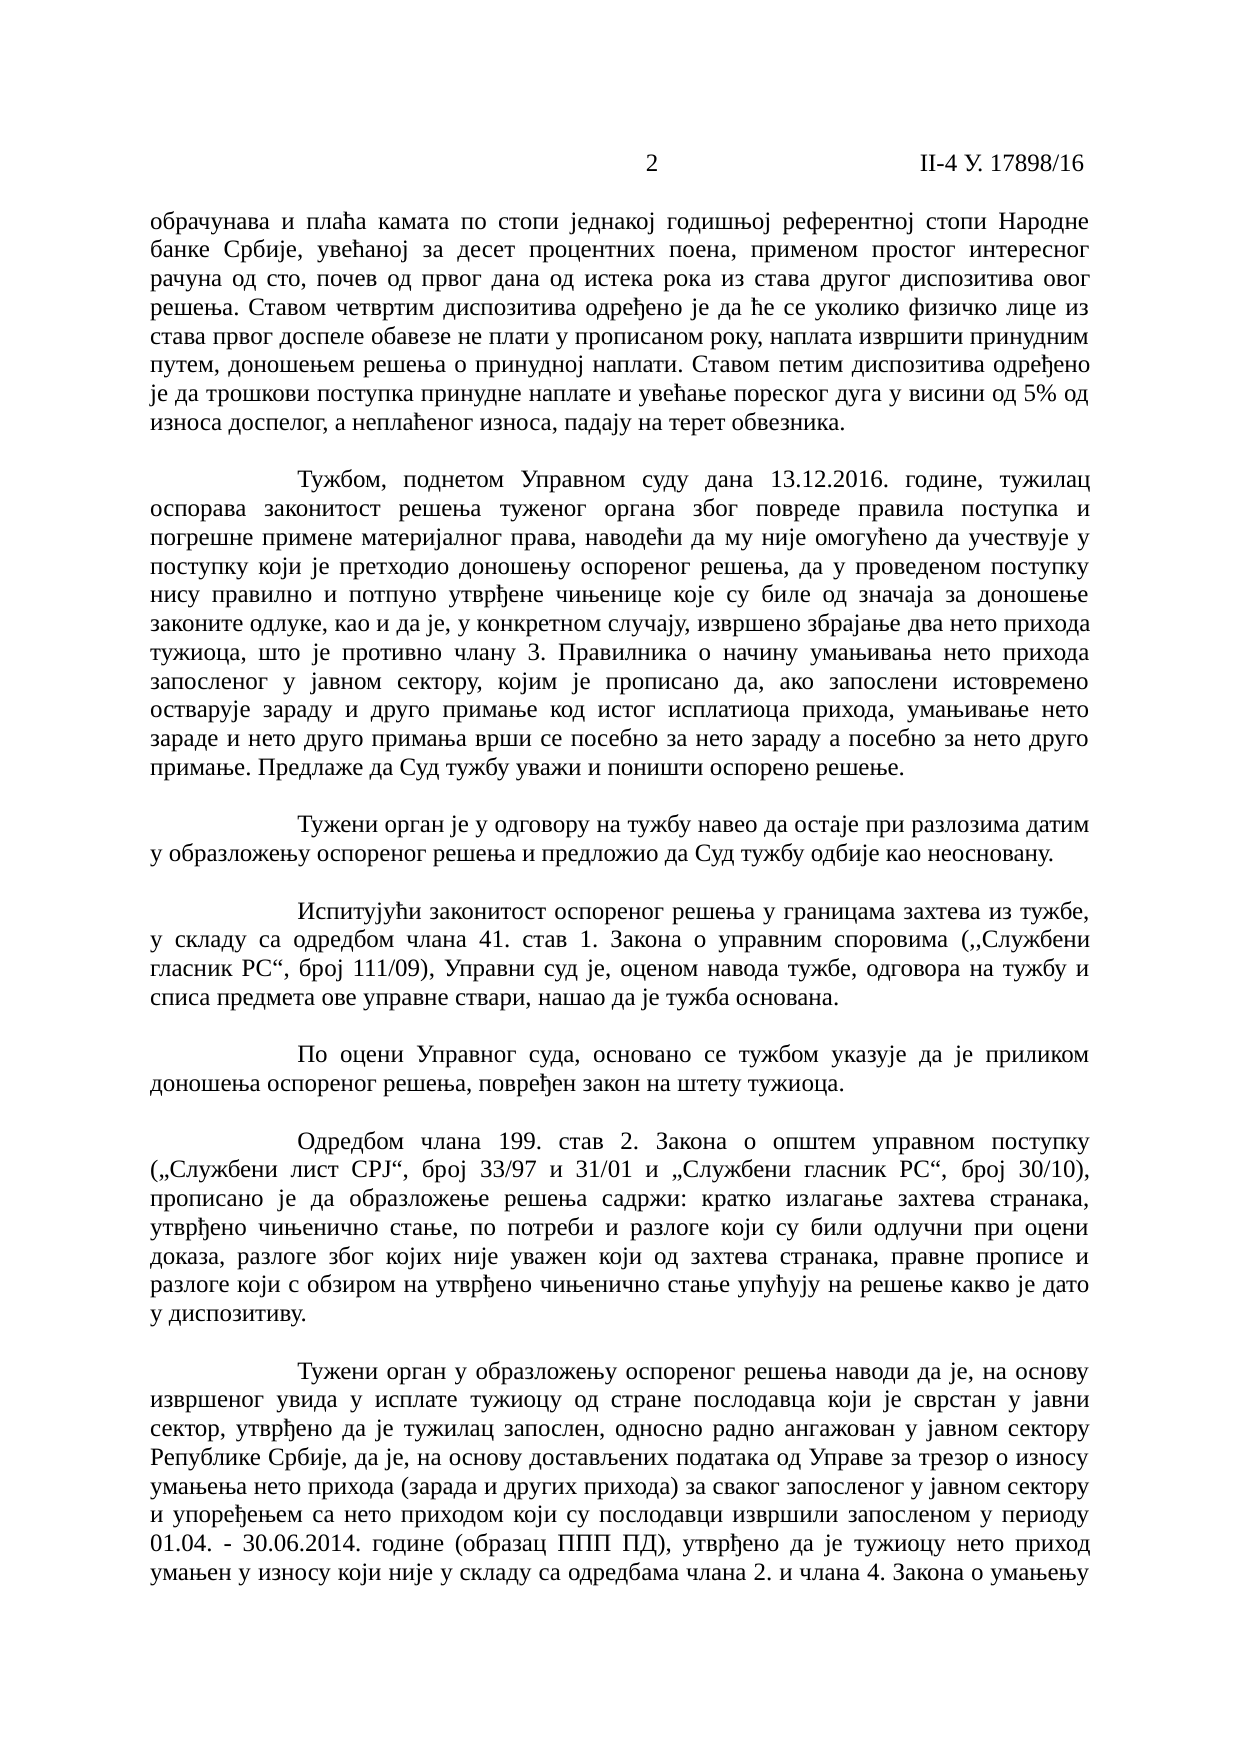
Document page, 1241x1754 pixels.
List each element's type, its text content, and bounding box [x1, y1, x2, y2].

text Тужени орган је у одговору на тужбу навео да остаје при разлозима датим у образложењу оспореног решења и предложио да Суд тужбу одбије као неосновану. [150, 809, 1090, 867]
text Тужени орган у образложењу оспореног решења наводи да је, на основу извршеног увида у исплате тужиоцу од стране послодавца који је сврстан у јавни сектор, утврђено да је тужилац запослен, односно радно ангажован у јавном сектору Републике Србије, да је, на основу достављених података од Управе за трезор о износу умањења нето прихода (зарада и других прихода) за сваког запосленог у јавном сектору и упоређењем са нето приходом који су послодавци извршили запосленом у периоду 01.04. - 30.06.2014. године (образац ППП ПД), утврђено да је тужиоцу нето приход умањен у износу који није у складу са одредбама члана 2. и члана 4. Закона о умањењу [150, 1356, 1090, 1586]
text По оцени Управног суда, основано се тужбом указује да је приликом доношења оспореног решења, повређен закон на штету тужиоца. [150, 1039, 1090, 1097]
text Одредбом члана 199. став 2. Закона о општем управном поступку („Службени лист СРЈ“, број 33/97 и 31/01 и „Службени гласник РС“, број 30/10), прописано је да образложење решења садржи: кратко излагање захтева странака, утврђено чињенично стање, по потреби и разлоге који су били одлучни при оцени доказа, разлоге због којих није уважен који од захтева странака, правне прописе и разлоге који с обзиром на утврђено чињенично стање упућују на решење какво је дато у диспозитиву. [150, 1126, 1090, 1327]
text Испитујући законитост оспореног решења у границама захтева из тужбе, у складу са одредбом члана 41. став 1. Закона о управним споровима (,,Службени гласник РС“, број 111/09), Управни суд је, оценом навода тужбе, одговора на тужбу и списа предмета ове управне ствари, нашао да је тужба основана. [150, 896, 1090, 1011]
text обрачунава и плаћа камата по стопи једнакој годишњој референтној стопи Народне банке Србије, увећаној за десет процентних поена, применом простог интересног рачуна од сто, почев од првог дана од истека рока из става другог диспозитива овог решења. Ставом четвртим диспозитива одређено је да ће се уколико физичко лице из става првог доспеле обавезе не плати у прописаном року, наплата извршити принудним путем, доношењем решења о принудној наплати. Ставом петим диспозитива одређено је да трошкови поступка принудне наплате и увећање пореског дуга у висини од 5% од износа доспелог, а неплаћеног износа, падају на терет обвезника. [150, 206, 1090, 436]
text Тужбом, поднетом Управном суду дана 13.12.2016. године, тужилац оспорава законитост решења туженог органа због повреде правила поступка и погрешне примене материјалног права, наводећи да му није омогућено да учествује у поступку који је претходио доношењу оспореног решења, да у проведеном поступку нису правилно и потпуно утврђене чињенице које су биле од значаја за доношење законите одлуке, као и да је, у конкретном случају, извршено збрајање два нето прихода тужиоца, што је противно члану 3. Правилника о начину умањивања нето прихода запосленог у јавном сектору, којим је прописано да, ако запослени истовремено остварује зараду и друго примање код истог исплатиоца прихода, умањивање нето зараде и нето друго примања врши се посебно за нето зараду а посебно за нето друго примање. Предлаже да Суд тужбу уважи и поништи оспорено решење. [150, 464, 1090, 781]
